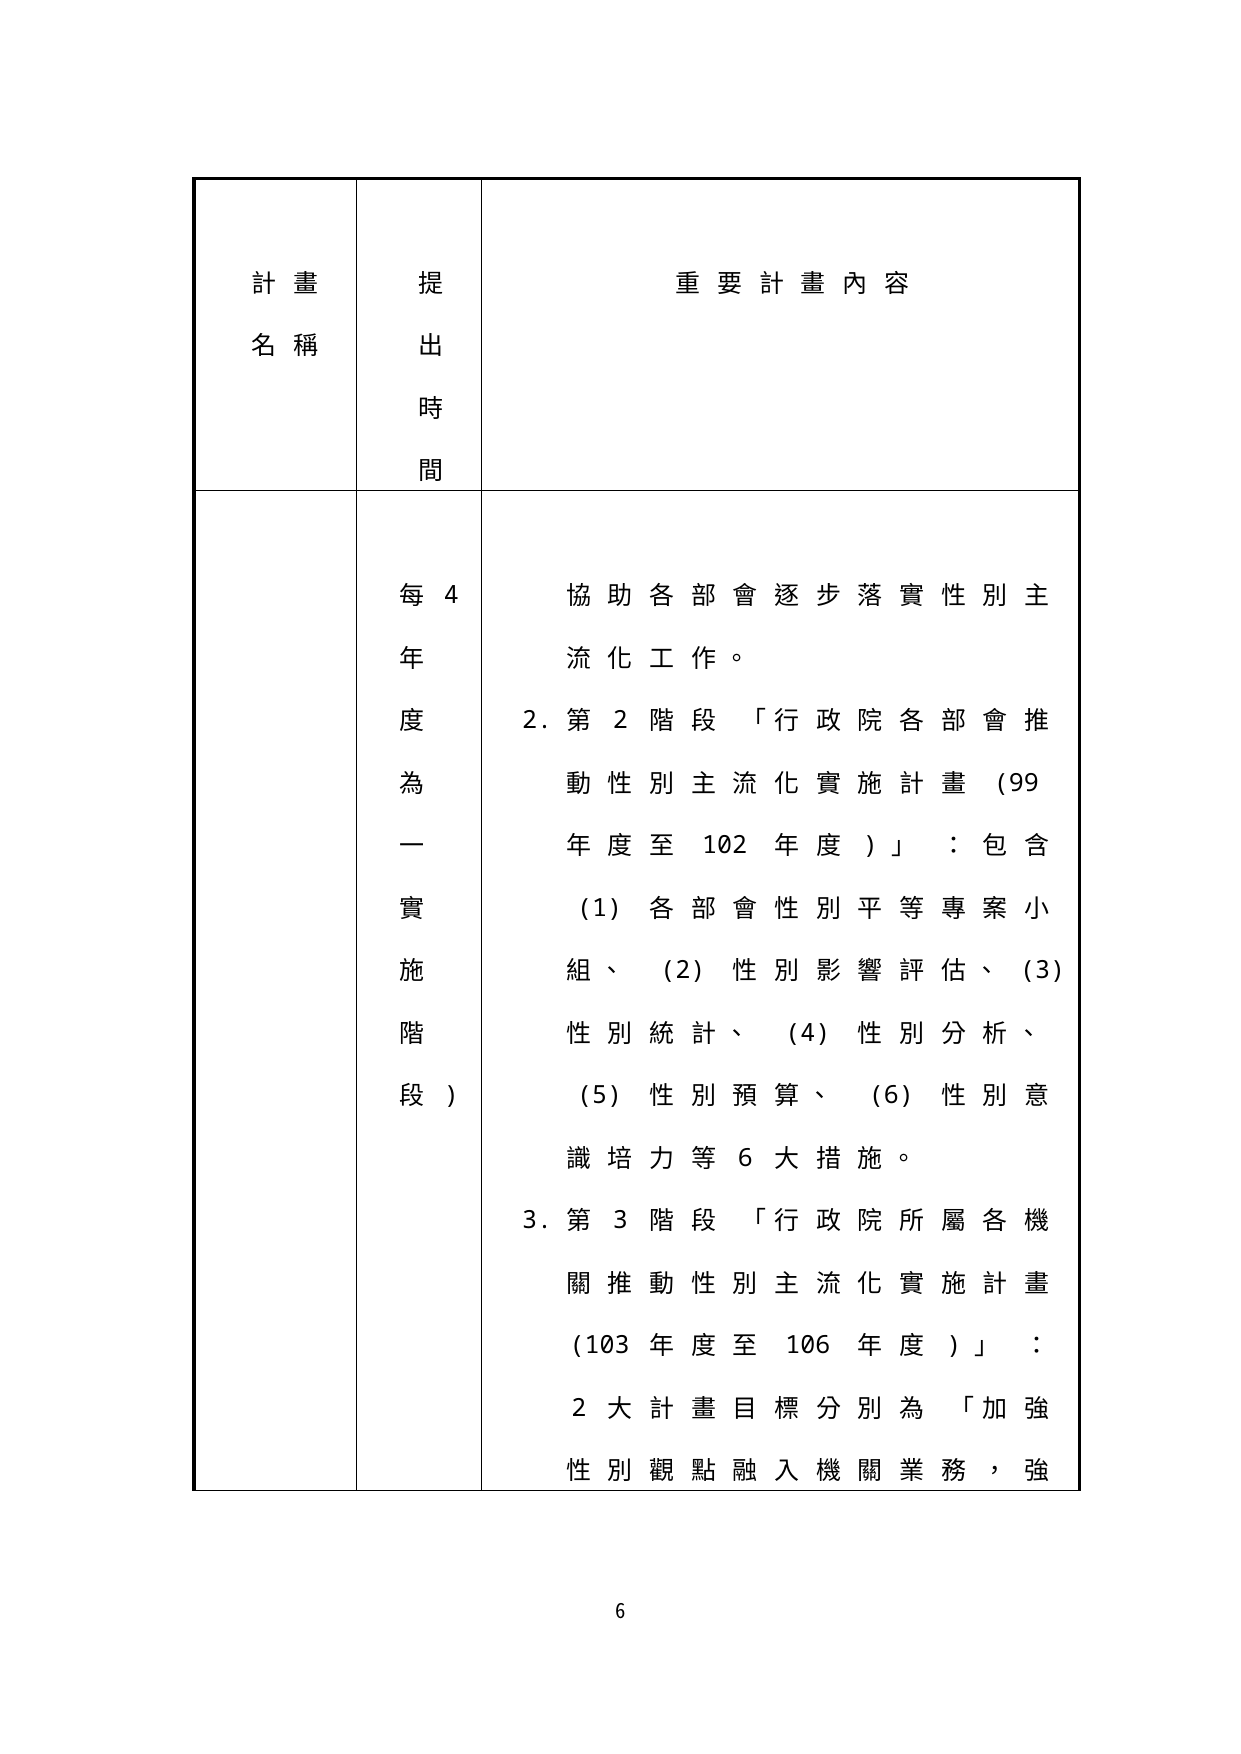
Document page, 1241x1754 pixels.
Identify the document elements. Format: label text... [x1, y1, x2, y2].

table_header 重要計畫內容 [482, 180, 1078, 490]
table_cell 每4年度為一實施階段) [357, 491, 481, 1490]
table_cell 協助各部會逐步落實性別主流化工作。 2.第2階段「行政院各部會推動性別主流化實施計畫(99年度至102年度)」：包含(1)各部會性別平等專案小組、(2)性別影響評估、(3)性別統計、(4)性別分析、(5)性別預算、(6)性別意識培力等6大措施。 3.第3階段「行政院所屬各機關推動性別主流化實施計畫(103年度至106年度)」：2大計畫目標分別為「加強性別觀點融入機關業務，強 [482, 491, 1078, 1490]
table_cell [196, 491, 356, 1490]
table_header 提出時間 [357, 180, 481, 490]
table_header 計畫名稱 [196, 180, 356, 490]
